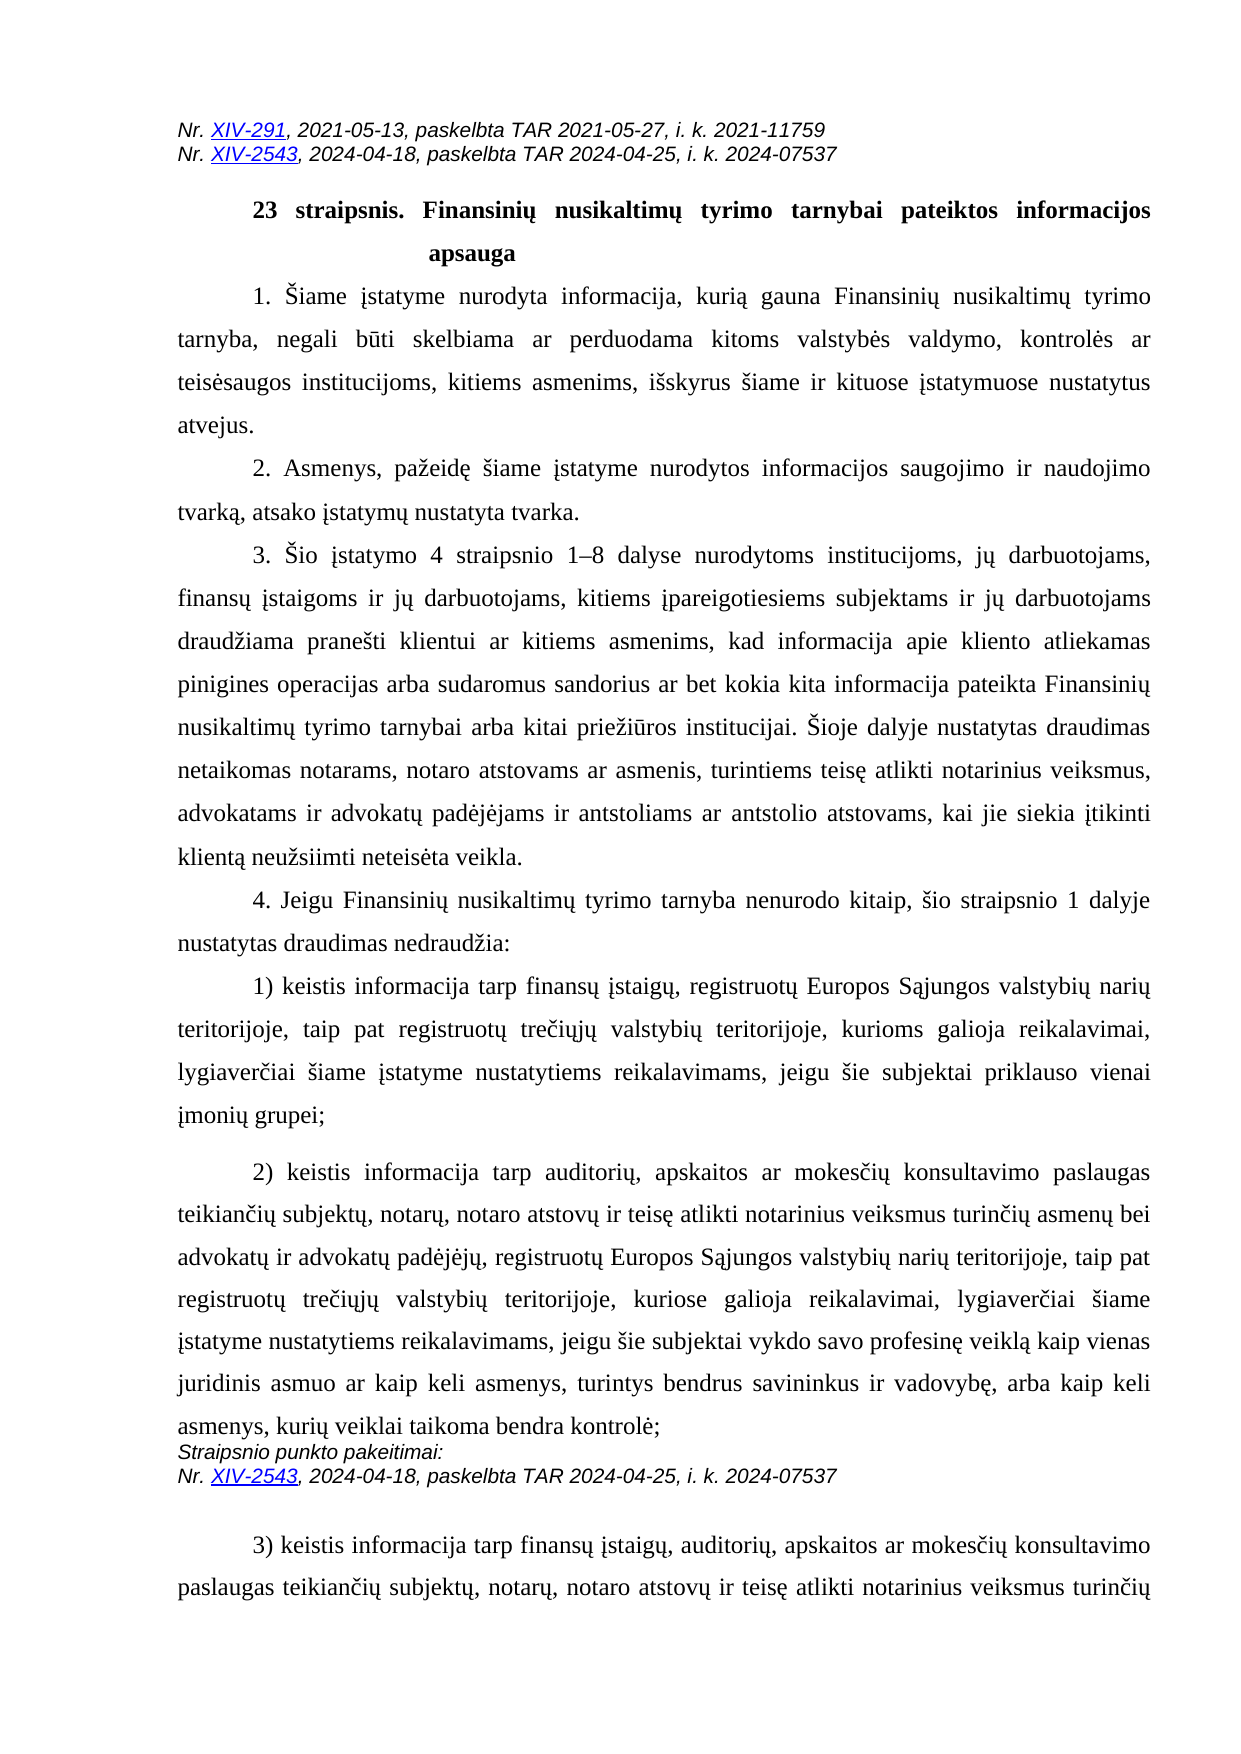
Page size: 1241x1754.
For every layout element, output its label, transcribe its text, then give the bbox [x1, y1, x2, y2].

text 1. Šiame įstatyme nurodyta informacija, kurią gauna Finansinių nusikaltimų tyrimo tarnyba, negali būti skelbiama ar perduodama kitoms valstybės valdymo, kontrolės ar teisėsaugos institucijoms, kitiems asmenims, išskyrus šiame ir kituose įstatymuose nustatytus atvejus. [177, 281, 1152, 439]
text 23 straipsnis. Finansinių nusikaltimų tyrimo tarnybai pateiktos informacijos apsauga [252, 195, 1152, 267]
text 3. Šio įstatymo 4 straipsnio 1–8 dalyse nurodytoms institucijoms, jų darbuotojams, finansų įstaigoms ir jų darbuotojams, kitiems įpareigotiesiems subjektams ir jų darbuotojams draudžiama pranešti klientui ar kitiems asmenims, kad informacija apie kliento atliekamas pinigines operacijas arba sudaromus sandorius ar bet kokia kita informacija pateikta Finansinių nusikaltimų tyrimo tarnybai arba kitai priežiūros institucijai. Šioje dalyje nustatytas draudimas netaikomas notarams, notaro atstovams ar asmenis, turintiems teisę atlikti notarinius veiksmus, advokatams ir advokatų padėjėjams ir antstoliams ar antstolio atstovams, kai jie siekia įtikinti klientą neužsiimti neteisėta veikla. [177, 540, 1152, 870]
text Straipsnio punkto pakeitimai: [177, 1439, 1152, 1463]
text Nr. XIV-291, 2021-05-13, paskelbta TAR 2021-05-27, i. k. 2021-11759 [177, 118, 1152, 142]
text 3) keistis informacija tarp finansų įstaigų, auditorių, apskaitos ar mokesčių konsultavimo paslaugas teikiančių subjektų, notarų, notaro atstovų ir teisę atlikti notarinius veiksmus turinčių [177, 1516, 1152, 1601]
text 1) keistis informacija tarp finansų įstaigų, registruotų Europos Sąjungos valstybių narių teritorijoje, taip pat registruotų trečiųjų valstybių teritorijoje, kurioms galioja reikalavimai, lygiaverčiai šiame įstatyme nustatytiems reikalavimams, jeigu šie subjektai priklauso vienai įmonių grupei; [177, 971, 1152, 1129]
text 4. Jeigu Finansinių nusikaltimų tyrimo tarnyba nenurodo kitaip, šio straipsnio 1 dalyje nustatytas draudimas nedraudžia: [177, 885, 1152, 957]
text Nr. XIV-2543, 2024-04-18, paskelbta TAR 2024-04-25, i. k. 2024-07537 [177, 1463, 1152, 1487]
text 2) keistis informacija tarp auditorių, apskaitos ar mokesčių konsultavimo paslaugas teikiančių subjektų, notarų, notaro atstovų ir teisę atlikti notarinius veiksmus turinčių asmenų bei advokatų ir advokatų padėjėjų, registruotų Europos Sąjungos valstybių narių teritorijoje, taip pat registruotų trečiųjų valstybių teritorijoje, kuriose galioja reikalavimai, lygiaverčiai šiame įstatyme nustatytiems reikalavimams, jeigu šie subjektai vykdo savo profesinę veiklą kaip vienas juridinis asmuo ar kaip keli asmenys, turintys bendrus savininkus ir vadovybę, arba kaip keli asmenys, kurių veiklai taikoma bendra kontrolė; [177, 1143, 1152, 1439]
text Nr. XIV-2543, 2024-04-18, paskelbta TAR 2024-04-25, i. k. 2024-07537 [177, 142, 1152, 166]
text 2. Asmenys, pažeidę šiame įstatyme nurodytos informacijos saugojimo ir naudojimo tvarką, atsako įstatymų nustatyta tvarka. [177, 453, 1152, 525]
